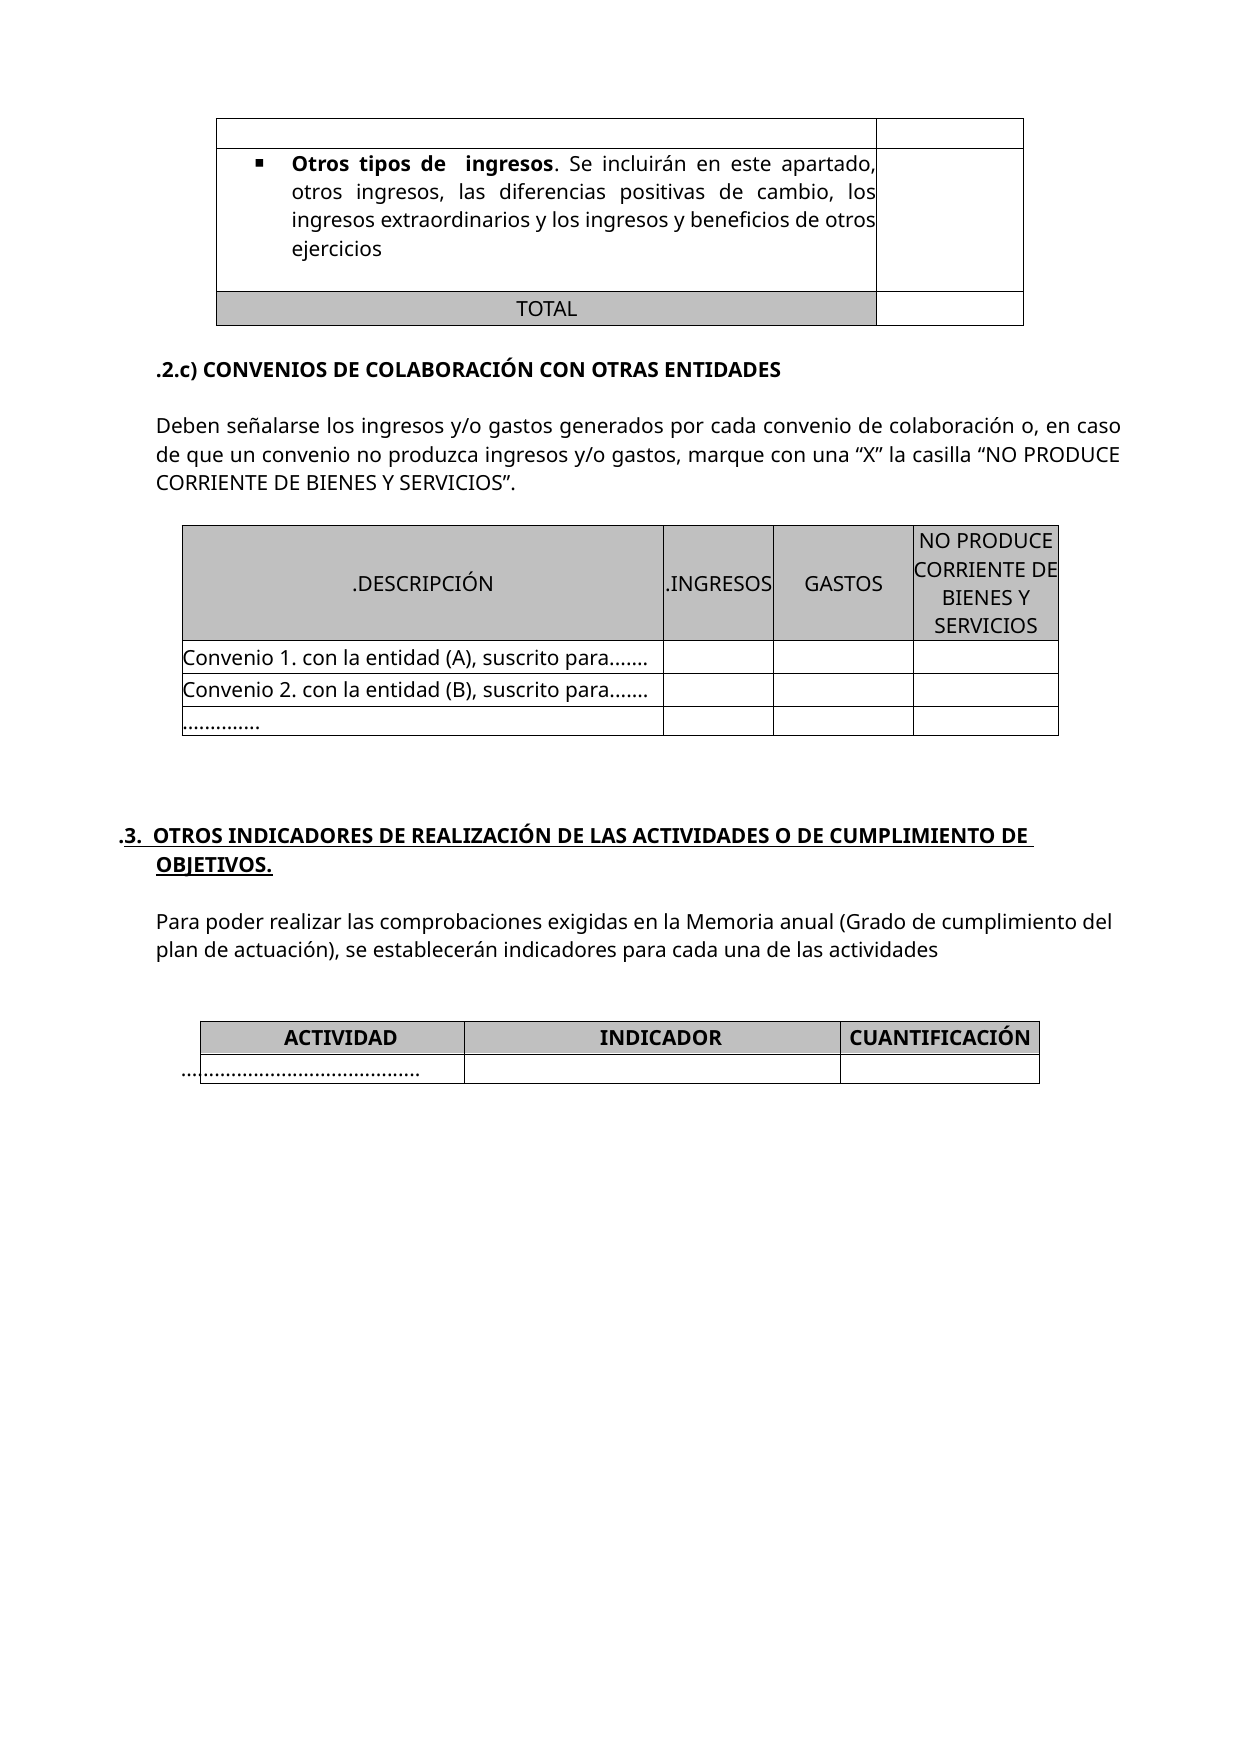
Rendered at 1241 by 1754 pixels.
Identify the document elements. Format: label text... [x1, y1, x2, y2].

table_cell ........................................... [201, 1055, 464, 1083]
table_cell [877, 119, 1023, 148]
table_cell [914, 674, 1058, 706]
subtitle 3. OTROS INDICADORES DE REALIZACIÓN DE LAS ACTIVIDADES O DE CUMPLIMIENTO DE OBJETIVOS. [118, 822, 1122, 878]
table_cell .............. [183, 707, 663, 735]
table_cell [877, 149, 1023, 291]
table_cell [465, 1055, 840, 1083]
table_header ACTIVIDAD [201, 1022, 464, 1053]
table_cell [664, 707, 773, 735]
text Para poder realizar las comprobaciones exigidas en la Memoria anual (Grado de cumplimiento del plan de actuación), se establecerán indicadores para cada una de las actividades [156, 907, 1122, 964]
table_cell [774, 641, 913, 673]
text Deben señalarse los ingresos y/o gastos generados por cada convenio de colaboración o, en caso de que un convenio no produzca ingresos y/o gastos, marque con una “X” la casilla “NO PRODUCE CORRIENTE DE BIENES Y SERVICIOS”. [156, 412, 1122, 497]
table_cell [877, 292, 1023, 325]
table_header DESCRIPCIÓN [183, 526, 663, 640]
table_cell TOTAL [217, 292, 876, 325]
table_cell [664, 641, 773, 673]
table_header INGRESOS [664, 526, 773, 640]
table_cell [841, 1055, 1039, 1083]
table_cell [914, 641, 1058, 673]
subtitle 2.c) CONVENIOS DE COLABORACIÓN CON OTRAS ENTIDADES [118, 355, 1122, 383]
table_header CUANTIFICACIÓN [841, 1022, 1039, 1053]
table_cell [217, 119, 876, 148]
table_header GASTOS [774, 526, 913, 640]
table_cell Convenio 2. con la entidad (B), suscrito para....... [183, 674, 663, 706]
table_cell [774, 674, 913, 706]
table_cell Convenio 1. con la entidad (A), suscrito para....... [183, 641, 663, 673]
table_cell Otros tipos de ingresos. Se incluirán en este apartado, otros ingresos, las diferencias positivas de cambio, los ingresos extraordinarios y los ingresos y beneficios de otros ejercicios [217, 149, 876, 291]
table_header INDICADOR [465, 1022, 840, 1053]
table_cell [774, 707, 913, 735]
table_cell [664, 674, 773, 706]
table_header NO PRODUCE CORRIENTE DE BIENES Y SERVICIOS [914, 526, 1058, 640]
table_cell [914, 707, 1058, 735]
